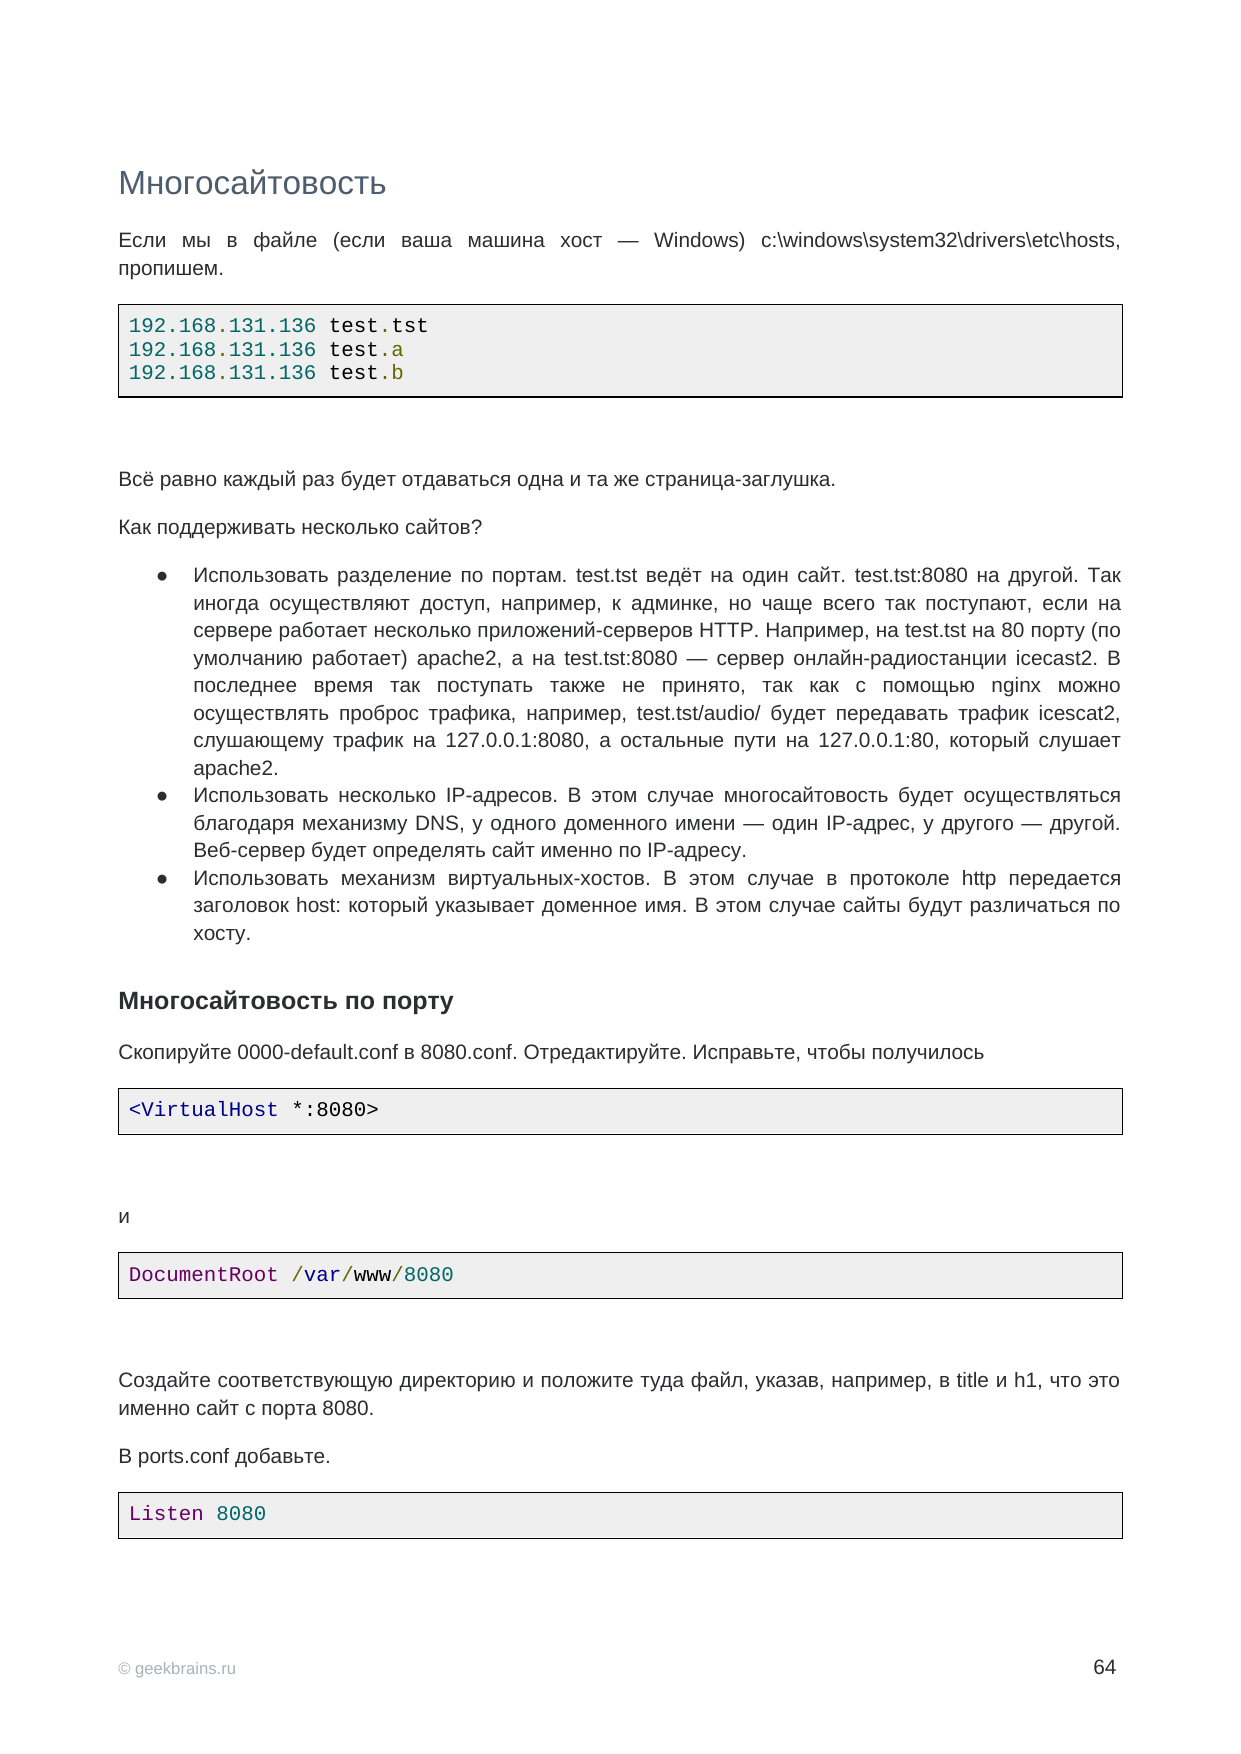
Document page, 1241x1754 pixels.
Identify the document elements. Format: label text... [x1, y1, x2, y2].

text Всё равно каждый раз будет отдаваться одна и та же страница-заглушка. [118, 467, 1122, 491]
text и [118, 1204, 1122, 1228]
text Как поддерживать несколько сайтов? [118, 515, 1122, 539]
list Использовать механизм виртуальных-хостов. В этом случае в протоколе http передается заголовок host: который указывает доменное имя. В этом случае сайты будут различаться по хосту. [156, 866, 1122, 945]
table_header Listen 8080 [119, 1493, 1122, 1537]
text Создайте соответствующую директорию и положите туда файл, указав, например, в title и h1, что это именно сайт с порта 8080. [118, 1368, 1122, 1419]
text Скопируйте 0000-default.conf в 8080.conf. Отредактируйте. Исправьте, чтобы получилось [118, 1040, 1122, 1064]
table_header DocumentRoot /var/www/8080 [119, 1253, 1122, 1298]
list Использовать разделение по портам. test.tst ведёт на один сайт. test.tst:8080 на другой. Так иногда осуществляют доступ, например, к админке, но чаще всего так поступают, если на сервере работает несколько приложений-серверов HTTP. Например, на test.tst на 80 порту (по умолчанию работает) apache2, а на test.tst:8080 — сервер онлайн-радиостанции icecast2. В последнее время так поступать также не принято, так как с помощью nginx можно осуществлять проброс трафика, например, test.tst/audio/ будет передавать трафик icescat2, слушающему трафик на 127.0.0.1:8080, а остальные пути на 127.0.0.1:80, который слушает apache2. [156, 563, 1122, 780]
text Если мы в файле (если ваша машина хост — Windows) c:\windows\system32\drivers\etc\hosts, пропишем. [118, 228, 1122, 279]
subtitle Многосайтовость [118, 163, 1122, 201]
subtitle Многосайтовость по порту [118, 986, 1122, 1014]
table_header <VirtualHost *:8080> [119, 1089, 1122, 1133]
list Использовать несколько IP-адресов. В этом случае многосайтовость будет осуществляться благодаря механизму DNS, у одного доменного имени — один IP-адрес, у другого — другой. Веб-сервер будет определять сайт именно по IP-адресу. [156, 783, 1122, 862]
table_header 192.168.131.136 test.tst 192.168.131.136 test.a 192.168.131.136 test.b [119, 305, 1122, 396]
text В ports.conf добавьте. [118, 1444, 1122, 1468]
